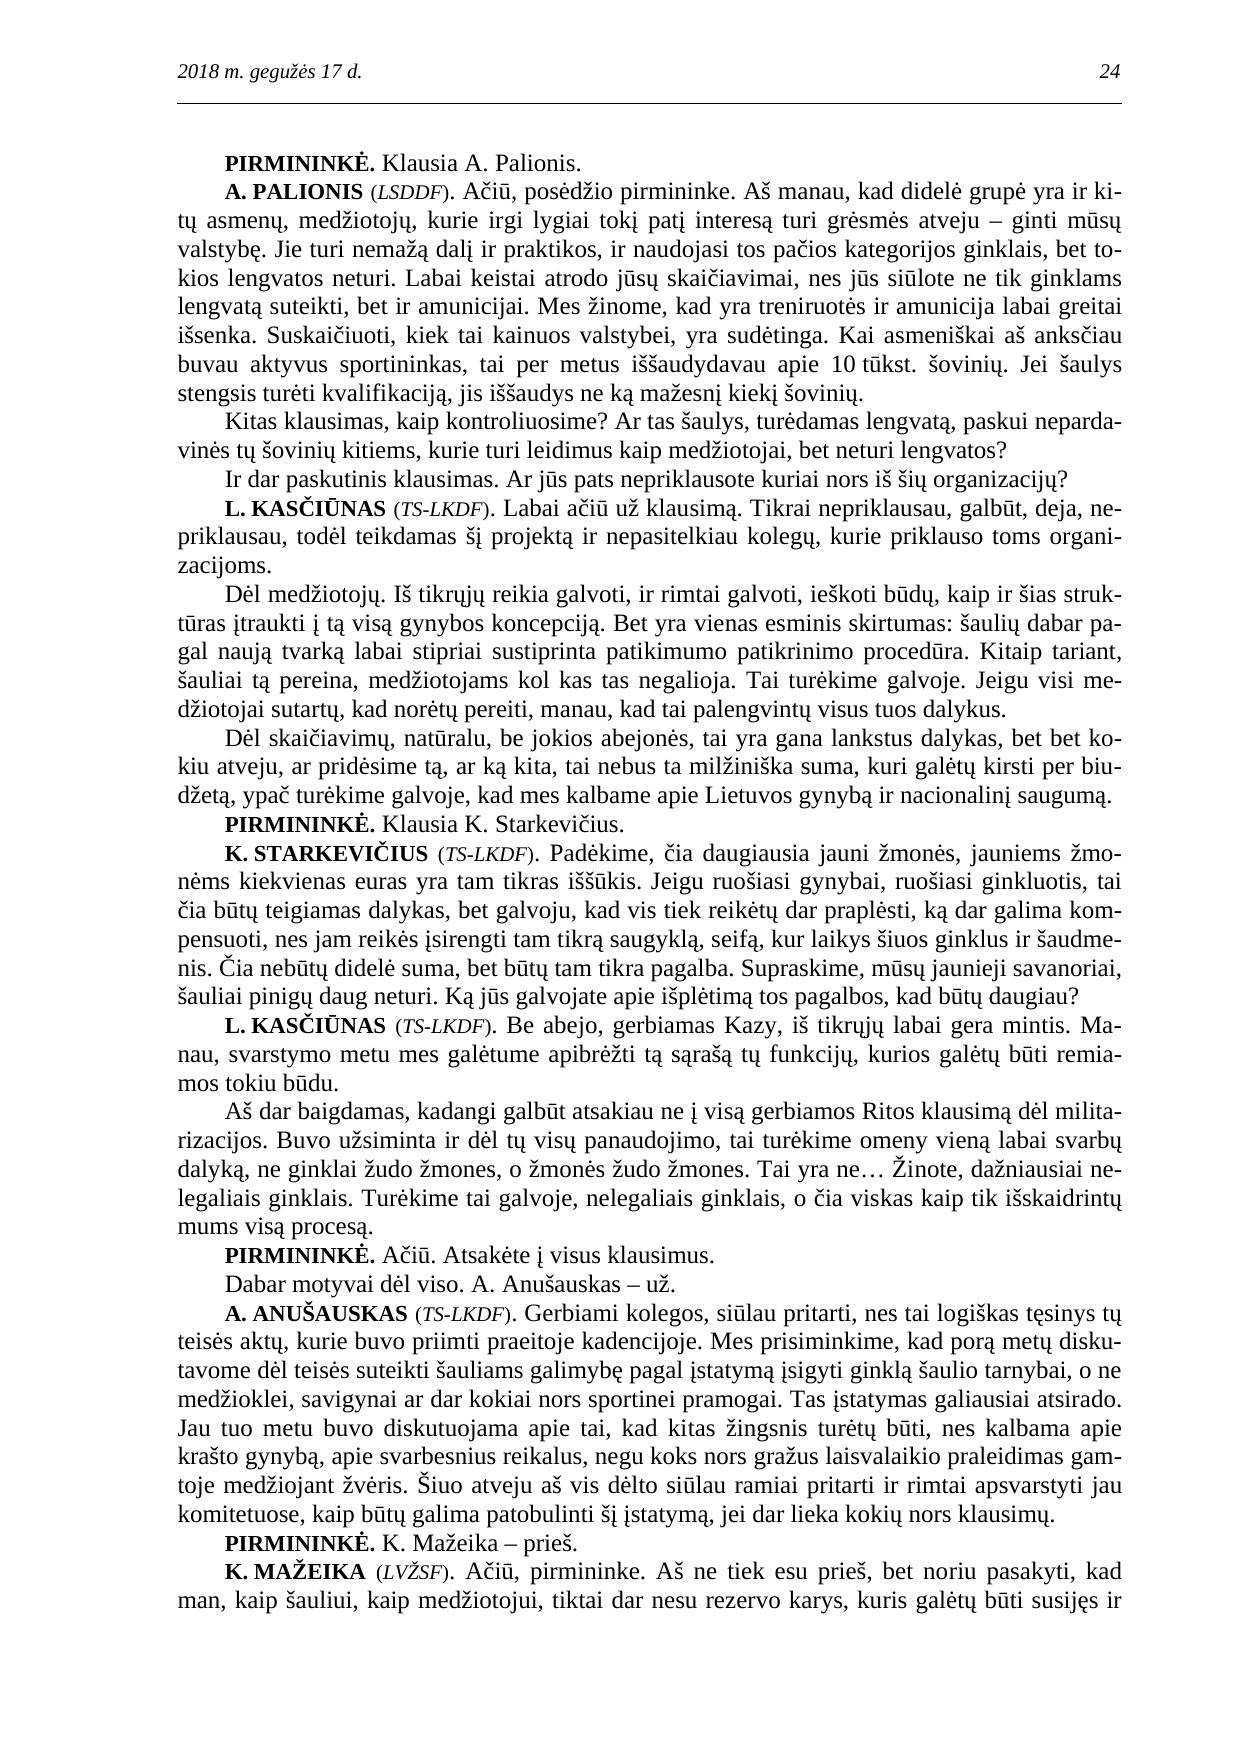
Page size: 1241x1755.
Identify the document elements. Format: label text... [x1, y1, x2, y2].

text Da­bar mo­ty­vai dėl vi­so. A. Anu­šaus­kas – už. [177, 1269, 1122, 1298]
text K. MAŽEIKA (LVŽSF). Ačiū, pir­mi­nin­ke. Aš ne tiek esu prieš, bet no­riu pa­sa­ky­ti, kad man, kaip šau­liui, kaip me­džio­to­jui, tik­tai dar ne­su re­zer­vo ka­rys, ku­ris ga­lė­tų bū­ti su­si­jęs ir [177, 1556, 1122, 1614]
text A. PALIONIS (LSDDF). Ačiū, po­sė­džio pir­mi­nin­ke. Aš ma­nau, kad di­de­lė gru­pė yra ir ki­tų as­me­nų, me­džio­to­jų, ku­rie ir­gi ly­giai to­kį pa­tį in­te­re­są tu­ri grės­mės at­ve­ju – gin­ti mū­sų vals­ty­bę. Jie tu­ri ne­ma­žą da­lį ir prak­ti­kos, ir nau­do­ja­si tos pa­čios ka­te­go­ri­jos gin­klais, bet to­kios leng­va­tos ne­tu­ri. La­bai keis­tai at­ro­do jū­sų skai­čia­vi­mai, nes jūs siū­lo­te ne tik gin­klams leng­va­tą su­teik­ti, bet ir amu­ni­ci­jai. Mes ži­no­me, kad yra tre­ni­ruo­tės ir amu­ni­ci­ja la­bai grei­tai iš­sen­ka. Su­skai­čiuo­ti, kiek tai kai­nuos vals­ty­bei, yra su­dė­tin­ga. Kai as­me­niš­kai aš anks­čiau bu­vau ak­ty­vus spor­ti­nin­kas, tai per me­tus iš­šau­dy­da­vau apie 10 tūkst. šo­vi­nių. Jei šau­lys steng­sis tu­rė­ti kva­li­fi­ka­ci­ją, jis iš­šau­dys ne ką ma­žes­nį kie­kį šo­vi­nių. [177, 176, 1122, 406]
text Ir dar pas­ku­ti­nis klau­si­mas. Ar jūs pats ne­pri­klau­so­te ku­riai nors iš šių or­ga­ni­za­ci­jų? [177, 464, 1122, 493]
text PIRMININKĖ. Ačiū. At­sa­kė­te į vi­sus klau­si­mus. [177, 1240, 1122, 1269]
text PIRMININKĖ. Klau­sia A. Pa­lio­nis. [177, 148, 1122, 176]
text L. KASČIŪNAS (TS-LKDF). La­bai ačiū už klau­si­mą. Tik­rai ne­pri­klau­sau, gal­būt, de­ja, ne­pri­klau­sau, to­dėl teik­da­mas šį pro­jek­tą ir ne­pa­si­tel­kiau ko­le­gų, ku­rie pri­klau­so toms or­ga­ni­zaci­joms. [177, 493, 1122, 579]
text PIRMININKĖ. Klau­sia K. Star­ke­vi­čius. [177, 809, 1122, 838]
text Dėl skai­čia­vi­mų, na­tū­ra­lu, be jo­kios abe­jo­nės, tai yra ga­na lanks­tus da­ly­kas, bet bet ko­kiu at­ve­ju, ar pri­dė­si­me tą, ar ką ki­ta, tai ne­bus ta mil­ži­niš­ka su­ma, ku­ri ga­lė­tų kirs­ti per biu­dže­tą, ypač tu­rė­ki­me gal­vo­je, kad mes kal­ba­me apie Lie­tu­vos gy­ny­bą ir na­cio­na­li­nį sau­gu­mą. [177, 723, 1122, 809]
text L. KASČIŪNAS (TS-LKDF). Be abe­jo, ger­bia­mas Ka­zy, iš tik­rų­jų la­bai ge­ra min­tis. Ma­nau, svars­ty­mo me­tu mes ga­lė­tu­me api­brėž­ti tą są­ra­šą tų funk­ci­jų, ku­rios ga­lė­tų bū­ti re­mia­mos to­kiu bū­du. [177, 1010, 1122, 1096]
text Aš dar ­bai­gdamas, ka­dan­gi gal­būt at­sa­kiau ne į vi­są ger­bia­mos Ri­tos klau­si­mą dėl mi­li­ta­ri­za­ci­jos. Bu­vo už­si­min­ta ir dėl tų vi­sų pa­nau­do­ji­mo, tai tu­rė­ki­me ome­ny vie­ną la­bai svar­bų da­ly­ką, ne gin­klai žu­do žmo­nes, o žmo­nės žu­do žmo­nes. Tai yra ne… Ži­note, daž­niau­siai ne­le­ga­liais gin­klais. Tu­rė­ki­me tai gal­vo­je, ne­le­ga­liais gin­klais, o čia vis­kas kaip tik iš­skaid­rin­tų mums vi­są pro­ce­są. [177, 1096, 1122, 1240]
text A. ANUŠAUSKAS (TS-LKDF). Ger­bia­mi ko­le­gos, siū­lau pri­tar­ti, nes tai lo­giš­kas tę­si­nys tų tei­sės ak­tų, ku­rie bu­vo pri­im­ti pra­ei­to­je ka­den­ci­jo­je. Mes pri­si­min­ki­me, kad po­rą me­tų dis­ku­ta­vo­me dėl tei­sės su­teik­ti šau­liams ga­li­my­bę pa­gal įsta­ty­mą įsi­gy­ti gin­klą šau­lio tar­ny­bai, o ne me­džiok­lei, sa­vi­gy­nai ar dar ko­kiai nors spor­ti­nei pra­mo­gai. Tas įsta­ty­mas ga­liau­siai at­si­ra­do. Jau tuo me­tu bu­vo dis­ku­tuo­ja­ma apie tai, kad ki­tas žings­nis tu­rė­tų bū­ti, nes kal­ba­ma apie kraš­to gy­ny­bą, apie svar­bes­nius rei­ka­lus, ne­gu koks nors gra­žus lais­va­lai­kio pra­lei­di­mas gam­to­je me­džio­jant žvė­ris. Šiuo at­ve­ju aš vis dėl­to siū­lau ra­miai pri­tar­ti ir rim­tai ap­svars­ty­ti jau ko­mi­te­tuo­se, kaip bū­tų ga­li­ma pa­to­bu­lin­ti šį įsta­ty­mą, jei dar lie­ka ko­kių nors klau­si­mų. [177, 1298, 1122, 1528]
text K. STARKEVIČIUS (TS-LKDF). Pa­dė­ki­me, čia dau­giau­sia jau­ni žmo­nės, jau­niems žmo­nėms kiek­vie­nas eu­ras yra tam tik­ras iš­šū­kis. Jei­gu ruo­šia­si gy­ny­bai, ruo­šia­si gin­kluo­tis, tai čia bū­tų tei­gia­mas da­ly­kas, bet gal­vo­ju, kad vis tiek rei­kė­tų dar pra­plės­ti, ką dar ga­li­ma kom­pen­suo­ti, nes jam rei­kės įsi­reng­ti tam tik­rą sau­gyk­lą, sei­fą, kur lai­kys šiuos gin­klus ir šaud­me­nis. Čia ne­bū­tų di­de­lė su­ma, bet bū­tų tam tik­ra pa­gal­ba. Su­pras­ki­me, mū­sų jau­nie­ji sa­va­no­riai, šau­liai pi­ni­gų daug ne­tu­ri. Ką jūs gal­vo­ja­te apie iš­plė­ti­mą tos pa­gal­bos, kad bū­tų dau­giau? [177, 838, 1122, 1010]
text Ki­tas klau­si­mas, kaip kon­tro­liuo­si­me? Ar tas šau­lys, tu­rė­da­mas leng­va­tą, pas­kui ne­par­da­vi­nės tų šo­vi­nių ki­tiems, ku­rie tu­ri lei­di­mus kaip me­džio­to­jai, bet ne­tu­ri leng­va­tos? [177, 406, 1122, 464]
text Dėl me­džio­to­jų. Iš tik­rų­jų rei­kia gal­vo­ti, ir rim­tai gal­vo­ti, ieš­ko­ti bū­dų, kaip ir šias struk­tū­ras įtrauk­ti į tą vi­są gy­ny­bos kon­cep­ci­ją. Bet yra vie­nas es­mi­nis skir­tu­mas: šau­lių da­bar pa­gal nau­ją tvar­ką la­bai stip­riai su­stip­rin­ta pa­ti­ki­mu­mo pa­tik­ri­ni­mo pro­ce­dū­ra. Ki­taip ta­riant, šau­liai tą per­ei­na, me­džio­to­jams kol kas tas ne­ga­lio­ja. Tai tu­rė­ki­me gal­vo­je. Jei­gu vi­si me­džio­to­jai su­tar­tų, kad no­rė­tų per­ei­ti, ma­nau, kad tai pa­leng­vin­tų vi­sus tuos da­ly­kus. [177, 579, 1122, 723]
text PIRMININKĖ. K. Ma­žei­ka – prieš. [177, 1528, 1122, 1556]
